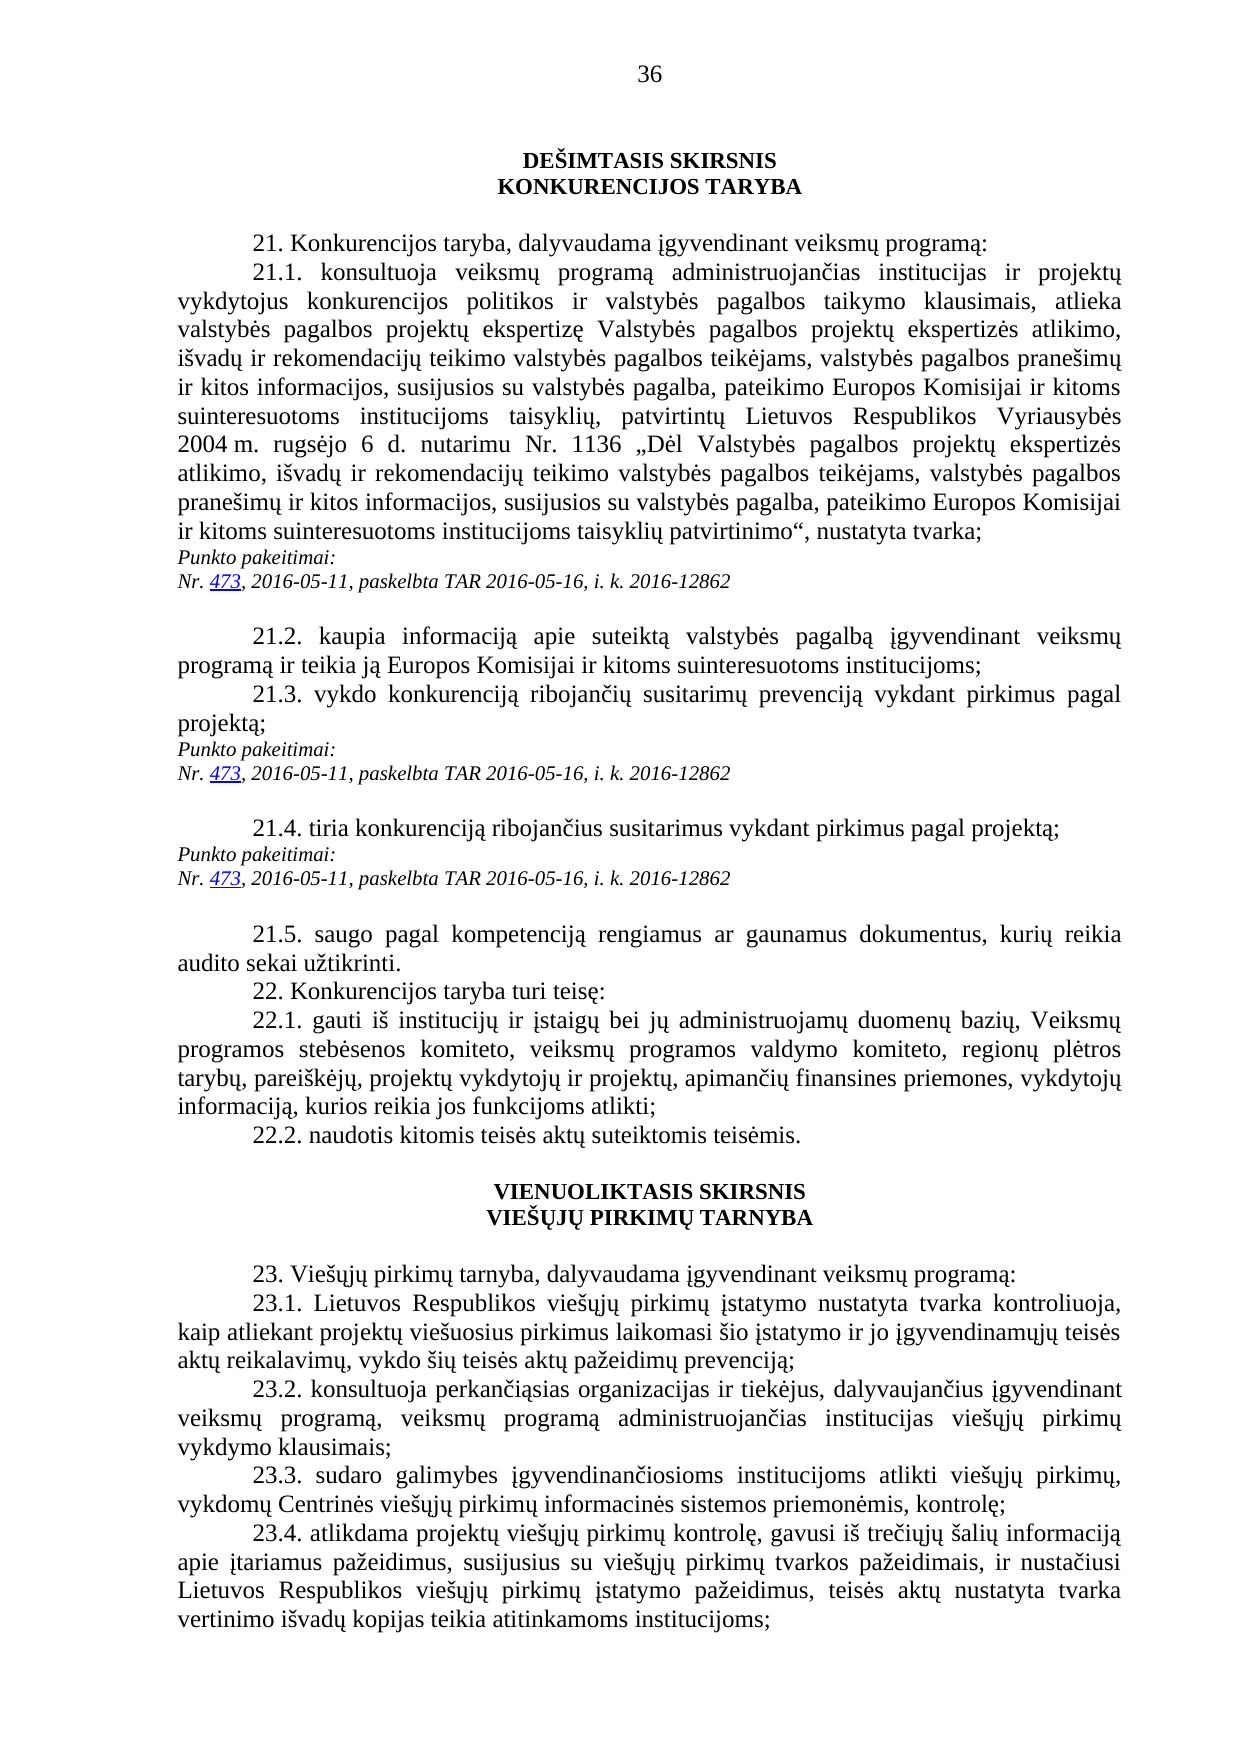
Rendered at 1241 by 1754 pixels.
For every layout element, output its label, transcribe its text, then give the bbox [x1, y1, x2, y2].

text 23.1. Lietuvos Respublikos viešųjų pirkimų įstatymo nustatyta tvarka kontroliuoja, kaip atliekant projektų viešuosius pirkimus laikomasi šio įstatymo ir jo įgyvendinamųjų teisės aktų reikalavimų, vykdo šių teisės aktų pažeidimų prevenciją; [177, 1288, 1122, 1374]
text 21.4. tiria konkurenciją ribojančius susitarimus vykdant pirkimus pagal projektą; [177, 813, 1122, 842]
text 22. Konkurencijos taryba turi teisę: [177, 976, 1122, 1005]
text VIEŠŲJŲ PIRKIMŲ TARNYBA [177, 1204, 1122, 1230]
text Punkto pakeitimai: [177, 736, 1122, 761]
text DEŠIMTASIS SKIRSNIS [177, 147, 1122, 173]
text 23. Viešųjų pirkimų tarnyba, dalyvaudama įgyvendinant veiksmų programą: [177, 1259, 1122, 1288]
text VIENUOLIKTASIS SKIRSNIS [177, 1178, 1122, 1204]
text 21.3. vykdo konkurenciją ribojančių susitarimų prevenciją vykdant pirkimus pagal projektą; [177, 679, 1122, 736]
text 21.1. konsultuoja veiksmų programą administruojančias institucijas ir projektų vykdytojus konkurencijos politikos ir valstybės pagalbos taikymo klausimais, atlieka valstybės pagalbos projektų ekspertizę Valstybės pagalbos projektų ekspertizės atlikimo, išvadų ir rekomendacijų teikimo valstybės pagalbos teikėjams, valstybės pagalbos pranešimų ir kitos informacijos, susijusios su valstybės pagalba, pateikimo Europos Komisijai ir kitoms suinteresuotoms institucijoms taisyklių, patvirtintų Lietuvos Respublikos Vyriausybės 2004 m. rugsėjo 6 d. nutarimu Nr. 1136 „Dėl Valstybės pagalbos projektų ekspertizės atlikimo, išvadų ir rekomendacijų teikimo valstybės pagalbos teikėjams, valstybės pagalbos pranešimų ir kitos informacijos, susijusios su valstybės pagalba, pateikimo Europos Komisijai ir kitoms suinteresuotoms institucijoms taisyklių patvirtinimo“, nustatyta tvarka; [177, 257, 1122, 544]
text 23.2. konsultuoja perkančiąsias organizacijas ir tiekėjus, dalyvaujančius įgyvendinant veiksmų programą, veiksmų programą administruojančias institucijas viešųjų pirkimų vykdymo klausimais; [177, 1374, 1122, 1460]
text Punkto pakeitimai: [177, 842, 1122, 866]
text Nr. 473, 2016-05-11, paskelbta TAR 2016-05-16, i. k. 2016-12862 [177, 569, 1122, 593]
text Nr. 473, 2016-05-11, paskelbta TAR 2016-05-16, i. k. 2016-12862 [177, 761, 1122, 784]
text 21. Konkurencijos taryba, dalyvaudama įgyvendinant veiksmų programą: [177, 228, 1122, 257]
text KONKURENCIJOS TARYBA [177, 173, 1122, 199]
text 22.2. naudotis kitomis teisės aktų suteiktomis teisėmis. [177, 1120, 1122, 1149]
text Punkto pakeitimai: [177, 544, 1122, 569]
text 23.4. atlikdama projektų viešųjų pirkimų kontrolę, gavusi iš trečiųjų šalių informaciją apie įtariamus pažeidimus, susijusius su viešųjų pirkimų tvarkos pažeidimais, ir nustačiusi Lietuvos Respublikos viešųjų pirkimų įstatymo pažeidimus, teisės aktų nustatyta tvarka vertinimo išvadų kopijas teikia atitinkamoms institucijoms; [177, 1518, 1122, 1633]
text Nr. 473, 2016-05-11, paskelbta TAR 2016-05-16, i. k. 2016-12862 [177, 866, 1122, 890]
text 21.2. kaupia informaciją apie suteiktą valstybės pagalbą įgyvendinant veiksmų programą ir teikia ją Europos Komisijai ir kitoms suinteresuotoms institucijoms; [177, 621, 1122, 679]
text 23.3. sudaro galimybes įgyvendinančiosioms institucijoms atlikti viešųjų pirkimų, vykdomų Centrinės viešųjų pirkimų informacinės sistemos priemonėmis, kontrolę; [177, 1460, 1122, 1518]
text 22.1. gauti iš institucijų ir įstaigų bei jų administruojamų duomenų bazių, Veiksmų programos stebėsenos komiteto, veiksmų programos valdymo komiteto, regionų plėtros tarybų, pareiškėjų, projektų vykdytojų ir projektų, apimančių finansines priemones, vykdytojų informaciją, kurios reikia jos funkcijoms atlikti; [177, 1005, 1122, 1120]
text 21.5. saugo pagal kompetenciją rengiamus ar gaunamus dokumentus, kurių reikia audito sekai užtikrinti. [177, 919, 1122, 976]
